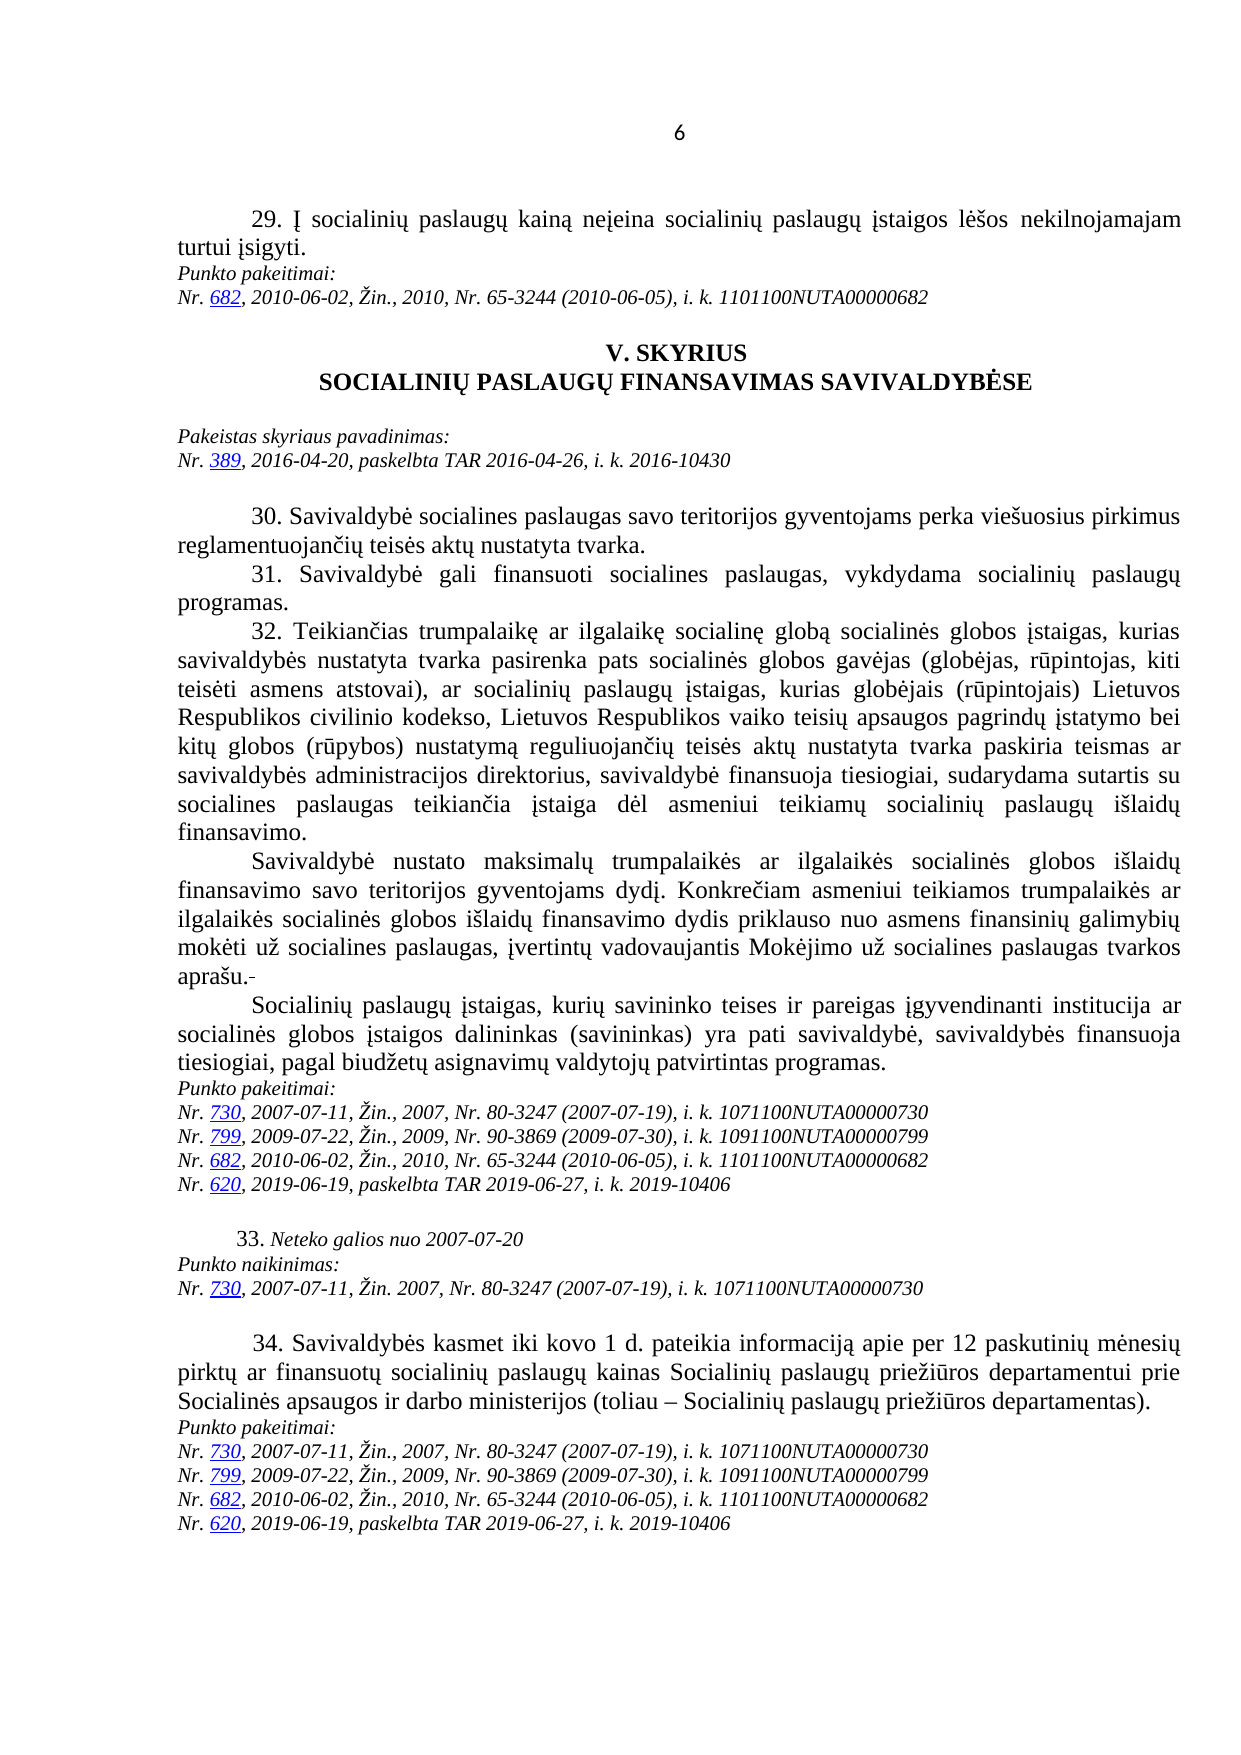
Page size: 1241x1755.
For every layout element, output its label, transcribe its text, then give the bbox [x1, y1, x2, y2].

text 34. Savivaldybės kasmet iki kovo 1 d. pateikia informaciją apie per 12 paskutinių mėnesių pirktų ar finansuotų socialinių paslaugų kainas Socialinių paslaugų priežiūros departamentui prie Socialinės apsaugos ir darbo ministerijos (toliau – Socialinių paslaugų priežiūros departamentas). [177, 1328, 1181, 1415]
text Socialinių paslaugų įstaigas, kurių savininko teises ir pareigas įgyvendinanti institucija ar socialinės globos įstaigos dalininkas (savininkas) yra pati savivaldybė, savivaldybės finansuoja tiesiogiai, pagal biudžetų asignavimų valdytojų patvirtintas programas. [177, 990, 1181, 1076]
text Nr. 682, 2010-06-02, Žin., 2010, Nr. 65-3244 (2010-06-05), i. k. 1101100NUTA00000682 [177, 1487, 1181, 1511]
text Nr. 799, 2009-07-22, Žin., 2009, Nr. 90-3869 (2009-07-30), i. k. 1091100NUTA00000799 [177, 1463, 1181, 1487]
text Nr. 389, 2016-04-20, paskelbta TAR 2016-04-26, i. k. 2016-10430 [177, 448, 1181, 472]
text 32. Teikiančias trumpalaikę ar ilgalaikę socialinę globą socialinės globos įstaigas, kurias savivaldybės nustatyta tvarka pasirenka pats socialinės globos gavėjas (globėjas, rūpintojas, kiti teisėti asmens atstovai), ar socialinių paslaugų įstaigas, kurias globėjais (rūpintojais) Lietuvos Respublikos civilinio kodekso, Lietuvos Respublikos vaiko teisių apsaugos pagrindų įstatymo bei kitų globos (rūpybos) nustatymą reguliuojančių teisės aktų nustatyta tvarka paskiria teismas ar savivaldybės administracijos direktorius, savivaldybė finansuoja tiesiogiai, sudarydama sutartis su socialines paslaugas teikiančia įstaiga dėl asmeniui teikiamų socialinių paslaugų išlaidų finansavimo. [177, 616, 1181, 846]
text V. SKYRIUS SOCIALINIŲ PASLAUGŲ FINANSAVIMAS SAVIVALDYBĖSE [177, 338, 1181, 396]
text Nr. 682, 2010-06-02, Žin., 2010, Nr. 65-3244 (2010-06-05), i. k. 1101100NUTA00000682 [177, 1148, 1181, 1172]
text 30. Savivaldybė socialines paslaugas savo teritorijos gyventojams perka viešuosius pirkimus reglamentuojančių teisės aktų nustatyta tvarka. [177, 501, 1181, 559]
text Nr. 620, 2019-06-19, paskelbta TAR 2019-06-27, i. k. 2019-10406 [177, 1511, 1181, 1535]
text Punkto pakeitimai: [177, 261, 1181, 285]
text 31. Savivaldybė gali finansuoti socialines paslaugas, vykdydama socialinių paslaugų programas. [177, 559, 1181, 616]
text Nr. 730, 2007-07-11, Žin. 2007, Nr. 80-3247 (2007-07-19), i. k. 1071100NUTA00000730 [177, 1276, 1181, 1300]
text Nr. 799, 2009-07-22, Žin., 2009, Nr. 90-3869 (2009-07-30), i. k. 1091100NUTA00000799 [177, 1124, 1181, 1148]
text 33. Neteko galios nuo 2007-07-20 [177, 1225, 1181, 1252]
text Nr. 730, 2007-07-11, Žin., 2007, Nr. 80-3247 (2007-07-19), i. k. 1071100NUTA00000730 [177, 1439, 1181, 1463]
text Nr. 620, 2019-06-19, paskelbta TAR 2019-06-27, i. k. 2019-10406 [177, 1172, 1181, 1196]
text Punkto pakeitimai: [177, 1076, 1181, 1100]
text Pakeistas skyriaus pavadinimas: [177, 424, 1181, 448]
text Punkto pakeitimai: [177, 1415, 1181, 1439]
text Nr. 682, 2010-06-02, Žin., 2010, Nr. 65-3244 (2010-06-05), i. k. 1101100NUTA00000682 [177, 285, 1181, 309]
text Nr. 730, 2007-07-11, Žin., 2007, Nr. 80-3247 (2007-07-19), i. k. 1071100NUTA00000730 [177, 1100, 1181, 1124]
text Punkto naikinimas: [177, 1252, 1181, 1276]
text 29. Į socialinių paslaugų kainą neįeina socialinių paslaugų įstaigos lėšos nekilnojamajam turtui įsigyti. [177, 204, 1181, 261]
text Savivaldybė nustato maksimalų trumpalaikės ar ilgalaikės socialinės globos išlaidų finansavimo savo teritorijos gyventojams dydį. Konkrečiam asmeniui teikiamos trumpalaikės ar ilgalaikės socialinės globos išlaidų finansavimo dydis priklauso nuo asmens finansinių galimybių mokėti už socialines paslaugas, įvertintų vadovaujantis Mokėjimo už socialines paslaugas tvarkos aprašu. [177, 846, 1181, 990]
